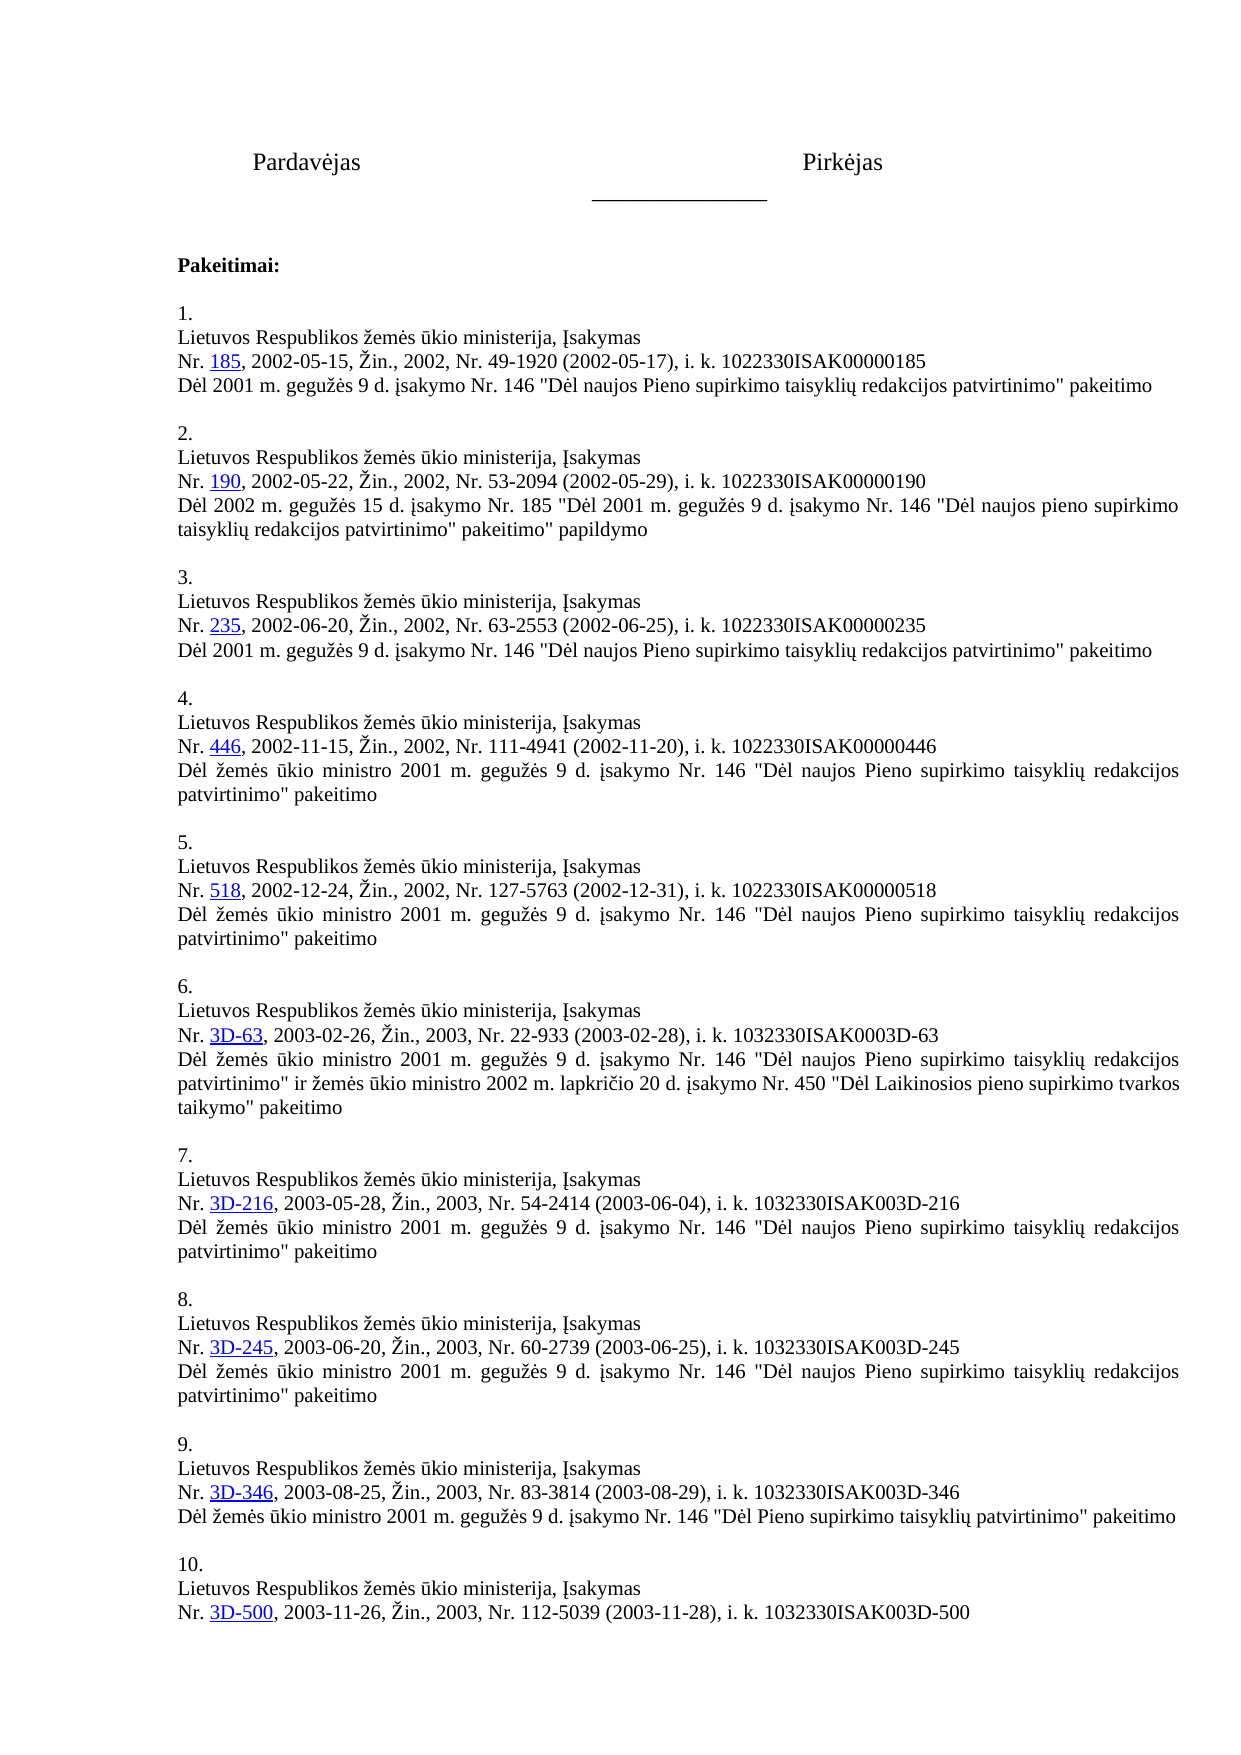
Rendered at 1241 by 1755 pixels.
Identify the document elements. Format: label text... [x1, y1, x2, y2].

text 8. [177, 1287, 1181, 1311]
text Nr. 446, 2002-11-15, Žin., 2002, Nr. 111-4941 (2002-11-20), i. k. 1022330ISAK00000446 [177, 734, 1181, 758]
text Lietuvos Respublikos žemės ūkio ministerija, Įsakymas [177, 325, 1181, 349]
text Dėl žemės ūkio ministro 2001 m. gegužės 9 d. įsakymo Nr. 146 "Dėl naujos Pieno supirkimo taisyklių redakcijos patvirtinimo" pakeitimo [177, 902, 1181, 950]
text Lietuvos Respublikos žemės ūkio ministerija, Įsakymas [177, 445, 1181, 469]
text Lietuvos Respublikos žemės ūkio ministerija, Įsakymas [177, 1311, 1181, 1335]
text Dėl 2002 m. gegužės 15 d. įsakymo Nr. 185 "Dėl 2001 m. gegužės 9 d. įsakymo Nr. 146 "Dėl naujos pieno supirkimo taisyklių redakcijos patvirtinimo" pakeitimo" papildymo [177, 493, 1181, 541]
text Nr. 518, 2002-12-24, Žin., 2002, Nr. 127-5763 (2002-12-31), i. k. 1022330ISAK00000518 [177, 878, 1181, 902]
text 10. [177, 1552, 1181, 1576]
text Dėl žemės ūkio ministro 2001 m. gegužės 9 d. įsakymo Nr. 146 "Dėl naujos Pieno supirkimo taisyklių redakcijos patvirtinimo" pakeitimo [177, 1359, 1181, 1407]
text Lietuvos Respublikos žemės ūkio ministerija, Įsakymas [177, 998, 1181, 1022]
text Lietuvos Respublikos žemės ūkio ministerija, Įsakymas [177, 589, 1181, 613]
text 3. [177, 565, 1181, 589]
text Nr. 3D-346, 2003-08-25, Žin., 2003, Nr. 83-3814 (2003-08-29), i. k. 1032330ISAK003D-346 [177, 1480, 1181, 1504]
text 5. [177, 830, 1181, 854]
text Nr. 185, 2002-05-15, Žin., 2002, Nr. 49-1920 (2002-05-17), i. k. 1022330ISAK00000185 [177, 349, 1181, 373]
text 9. [177, 1432, 1181, 1456]
text 1. [177, 301, 1181, 325]
text Nr. 3D-63, 2003-02-26, Žin., 2003, Nr. 22-933 (2003-02-28), i. k. 1032330ISAK0003D-63 [177, 1022, 1181, 1047]
text Nr. 3D-245, 2003-06-20, Žin., 2003, Nr. 60-2739 (2003-06-25), i. k. 1032330ISAK003D-245 [177, 1335, 1181, 1359]
text Lietuvos Respublikos žemės ūkio ministerija, Įsakymas [177, 854, 1181, 878]
text Nr. 3D-216, 2003-05-28, Žin., 2003, Nr. 54-2414 (2003-06-04), i. k. 1032330ISAK003D-216 [177, 1191, 1181, 1215]
text Pardavėjas Pirkėjas [177, 147, 1181, 176]
text ______________ [177, 176, 1181, 204]
text Nr. 190, 2002-05-22, Žin., 2002, Nr. 53-2094 (2002-05-29), i. k. 1022330ISAK00000190 [177, 469, 1181, 493]
text Dėl 2001 m. gegužės 9 d. įsakymo Nr. 146 "Dėl naujos Pieno supirkimo taisyklių redakcijos patvirtinimo" pakeitimo [177, 637, 1181, 662]
text Dėl žemės ūkio ministro 2001 m. gegužės 9 d. įsakymo Nr. 146 "Dėl naujos Pieno supirkimo taisyklių redakcijos patvirtinimo" ir žemės ūkio ministro 2002 m. lapkričio 20 d. įsakymo Nr. 450 "Dėl Laikinosios pieno supirkimo tvarkos taikymo" pakeitimo [177, 1047, 1181, 1119]
text 4. [177, 686, 1181, 710]
text Lietuvos Respublikos žemės ūkio ministerija, Įsakymas [177, 1456, 1181, 1480]
text Dėl 2001 m. gegužės 9 d. įsakymo Nr. 146 "Dėl naujos Pieno supirkimo taisyklių redakcijos patvirtinimo" pakeitimo [177, 373, 1181, 397]
text Nr. 235, 2002-06-20, Žin., 2002, Nr. 63-2553 (2002-06-25), i. k. 1022330ISAK00000235 [177, 613, 1181, 637]
text 6. [177, 974, 1181, 998]
text Lietuvos Respublikos žemės ūkio ministerija, Įsakymas [177, 1576, 1181, 1600]
text Dėl žemės ūkio ministro 2001 m. gegužės 9 d. įsakymo Nr. 146 "Dėl Pieno supirkimo taisyklių patvirtinimo" pakeitimo [177, 1504, 1181, 1528]
text 7. [177, 1143, 1181, 1167]
text Lietuvos Respublikos žemės ūkio ministerija, Įsakymas [177, 1167, 1181, 1191]
text Dėl žemės ūkio ministro 2001 m. gegužės 9 d. įsakymo Nr. 146 "Dėl naujos Pieno supirkimo taisyklių redakcijos patvirtinimo" pakeitimo [177, 1215, 1181, 1263]
text Pakeitimai: [177, 252, 1181, 277]
text Lietuvos Respublikos žemės ūkio ministerija, Įsakymas [177, 710, 1181, 734]
text Dėl žemės ūkio ministro 2001 m. gegužės 9 d. įsakymo Nr. 146 "Dėl naujos Pieno supirkimo taisyklių redakcijos patvirtinimo" pakeitimo [177, 758, 1181, 806]
text 2. [177, 421, 1181, 445]
text Nr. 3D-500, 2003-11-26, Žin., 2003, Nr. 112-5039 (2003-11-28), i. k. 1032330ISAK003D-500 [177, 1600, 1181, 1624]
